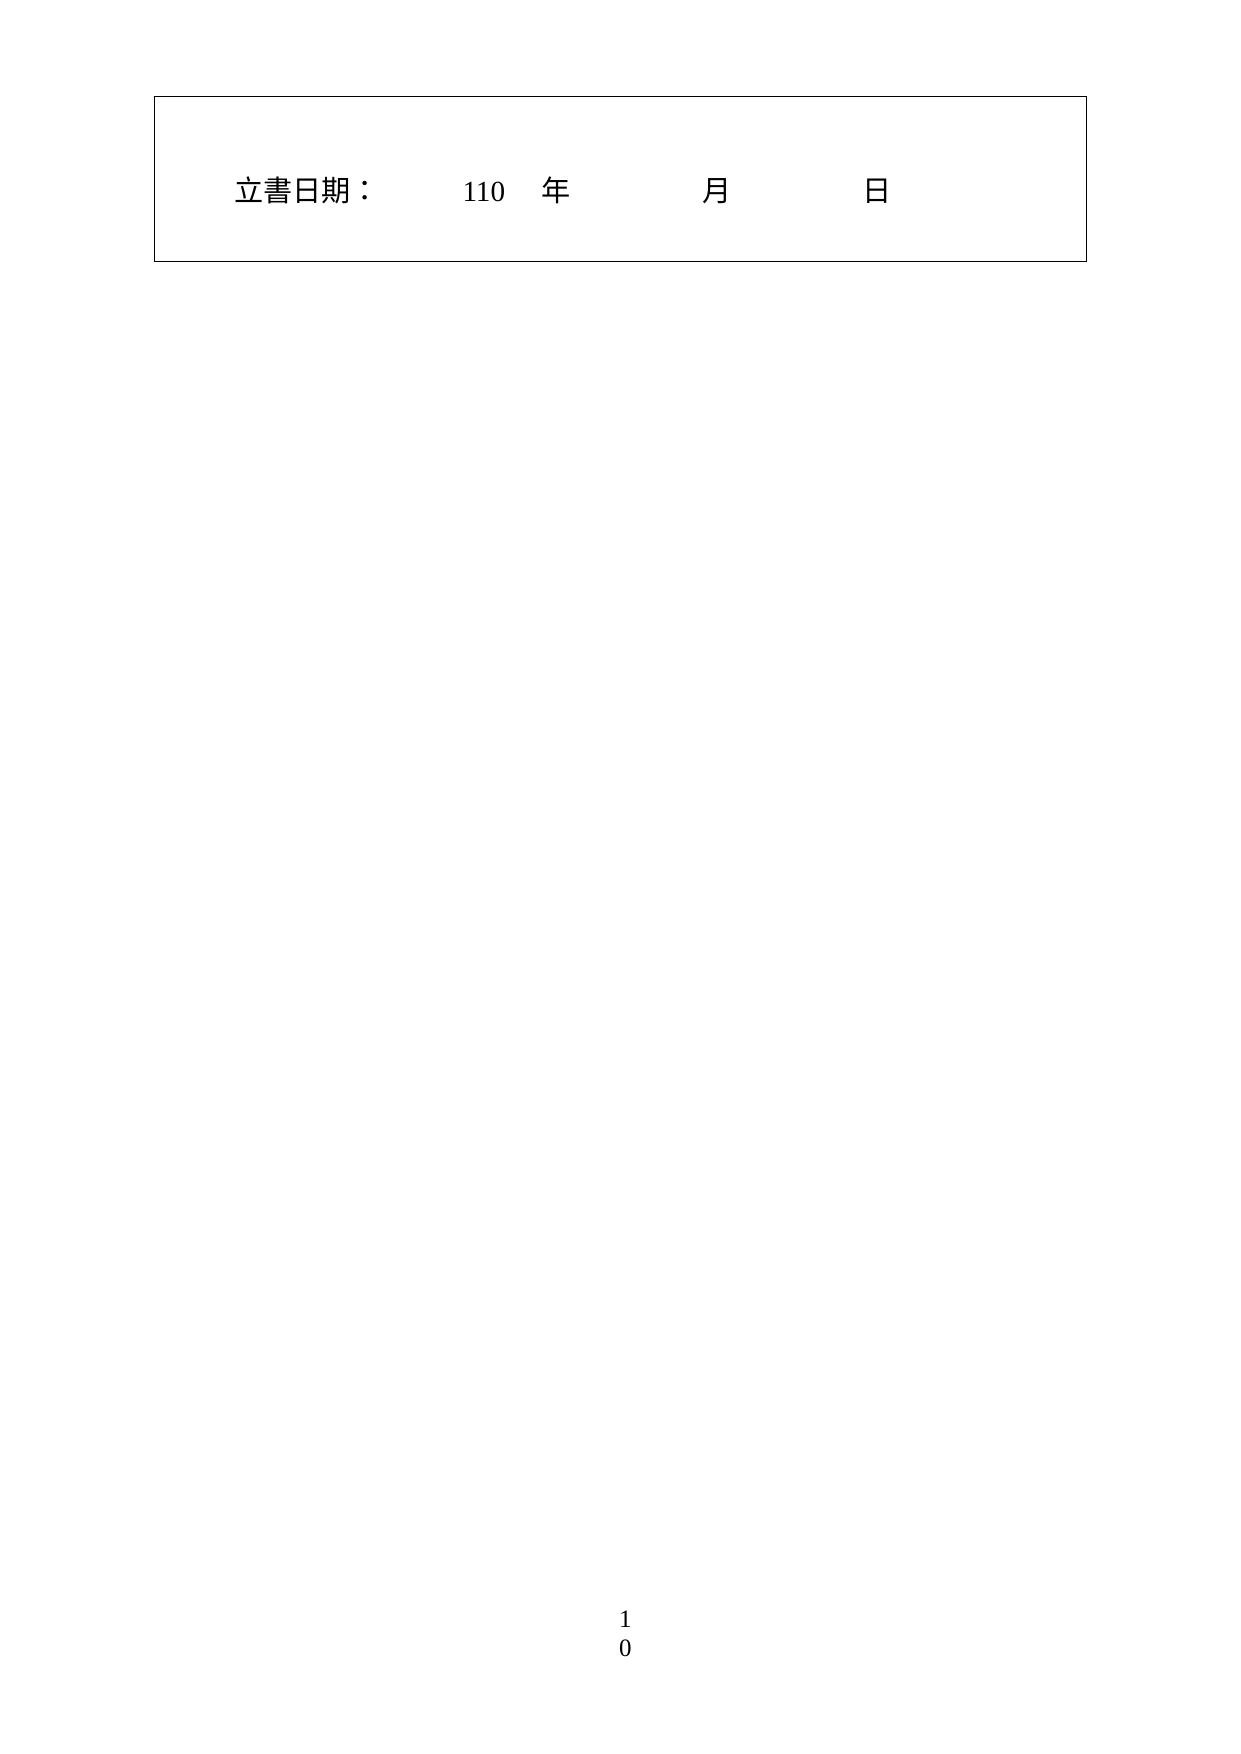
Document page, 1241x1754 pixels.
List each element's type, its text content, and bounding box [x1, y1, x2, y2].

table_cell 立書日期： [155, 97, 459, 261]
table_cell 110 年 月 日 [459, 97, 1086, 261]
